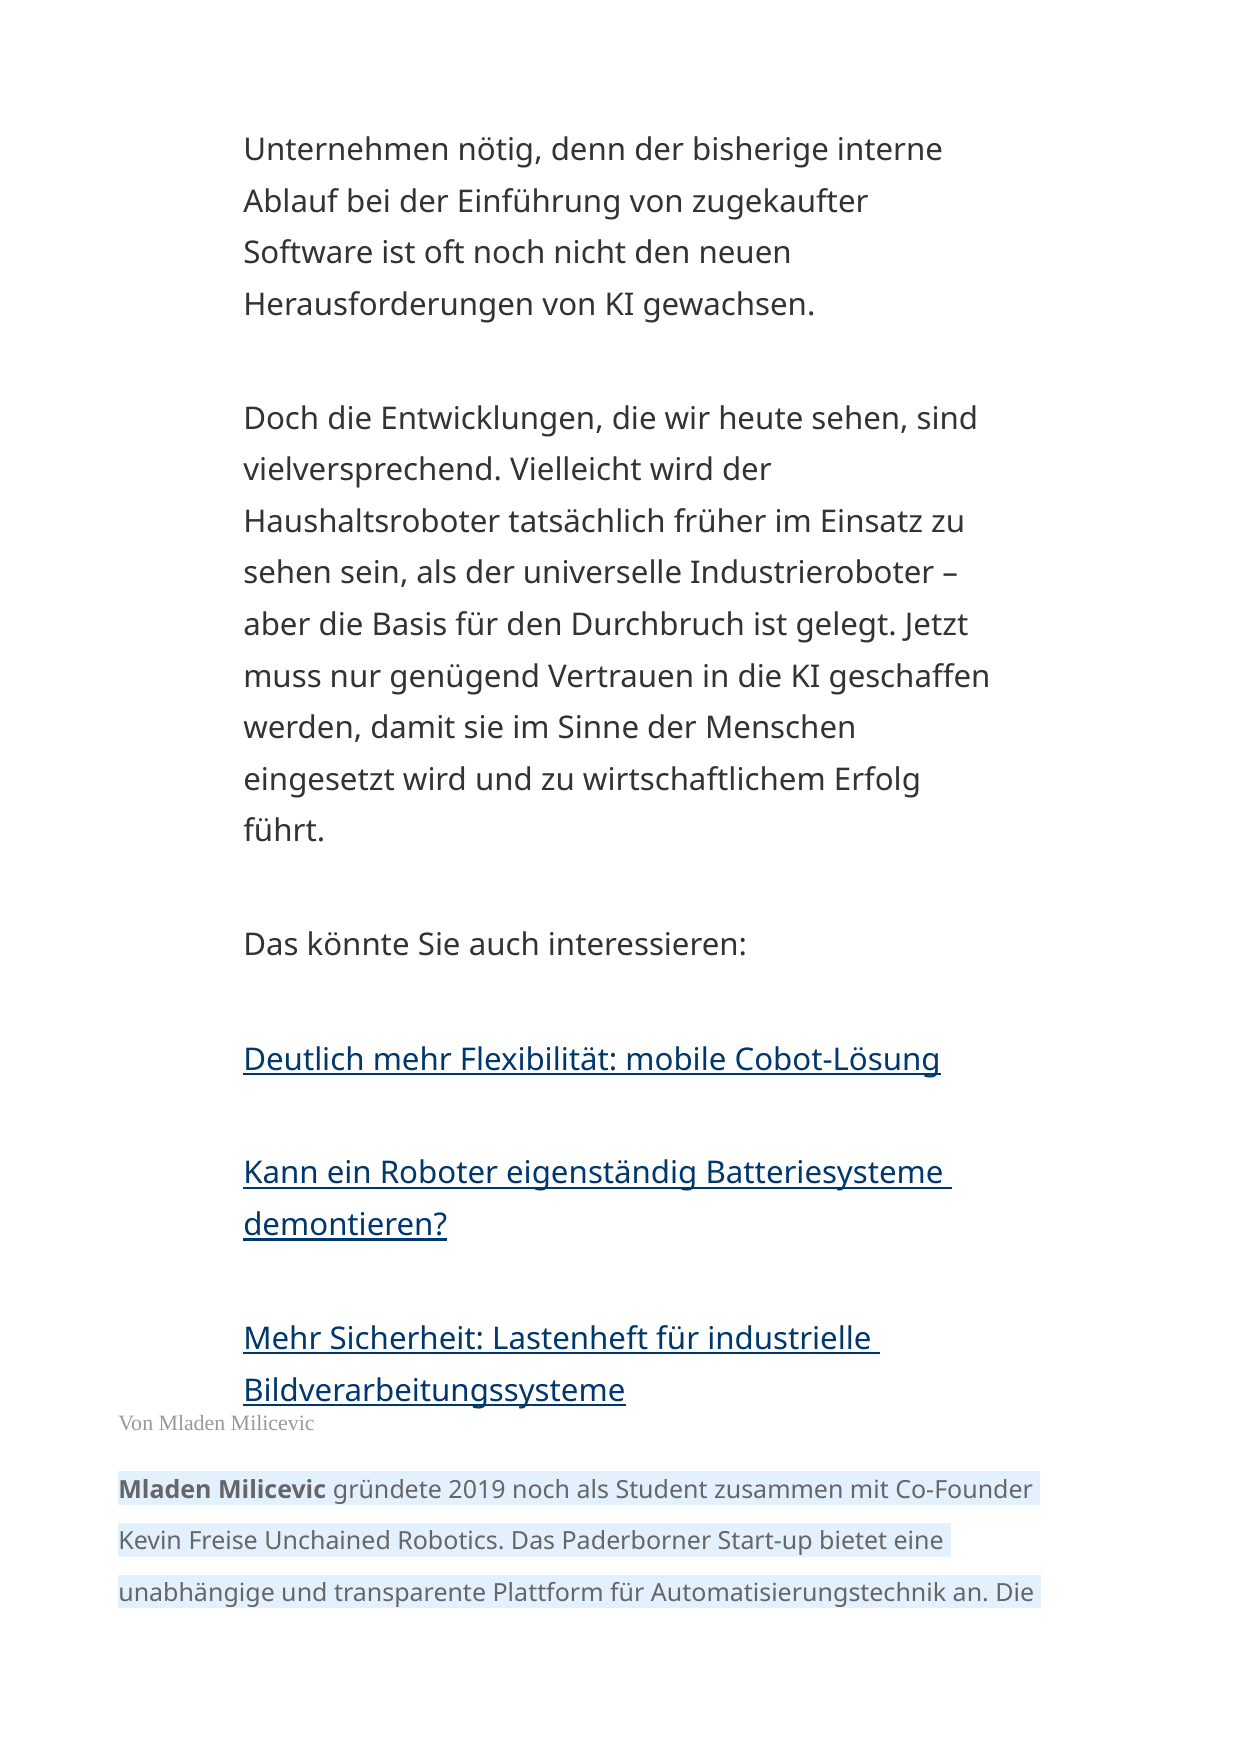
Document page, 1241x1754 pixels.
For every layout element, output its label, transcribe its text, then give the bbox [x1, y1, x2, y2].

text Mladen Milicevic gründete 2019 noch als Student zusammen mit Co-Founder Kevin Freise Unchained Robotics. Das Paderborner Start-up bietet eine unabhängige und transparente Plattform für Automatisierungstechnik an. Die [118, 1454, 1075, 1608]
text Deutlich mehr Flexibilität: mobile Cobot-Lösung [243, 1027, 997, 1079]
text Unternehmen nötig, denn der bisherige interne Ablauf bei der Einführung von zugekaufter Software ist oft noch nicht den neuen Herausforderungen von KI gewachsen. [243, 118, 997, 324]
text Doch die Entwicklungen, die wir heute sehen, sind vielversprechend. Vielleicht wird der Haushaltsroboter tatsächlich früher im Einsatz zu sehen sein, als der universelle Industrieroboter – aber die Basis für den Durchbruch ist gelegt. Jetzt muss nur genügend Vertrauen in die KI geschaffen werden, damit sie im Sinne der Menschen eingesetzt wird und zu wirtschaftlichem Erfolg führt. [243, 387, 997, 851]
text Das könnte Sie auch interessieren: [243, 913, 997, 965]
text Von Mladen Milicevic [118, 1410, 1122, 1436]
text Kann ein Roboter eigenständig Batteriesysteme demontieren? [243, 1142, 997, 1245]
text Mehr Sicherheit: Lastenheft für industrielle Bildverarbeitungssysteme [243, 1307, 997, 1410]
